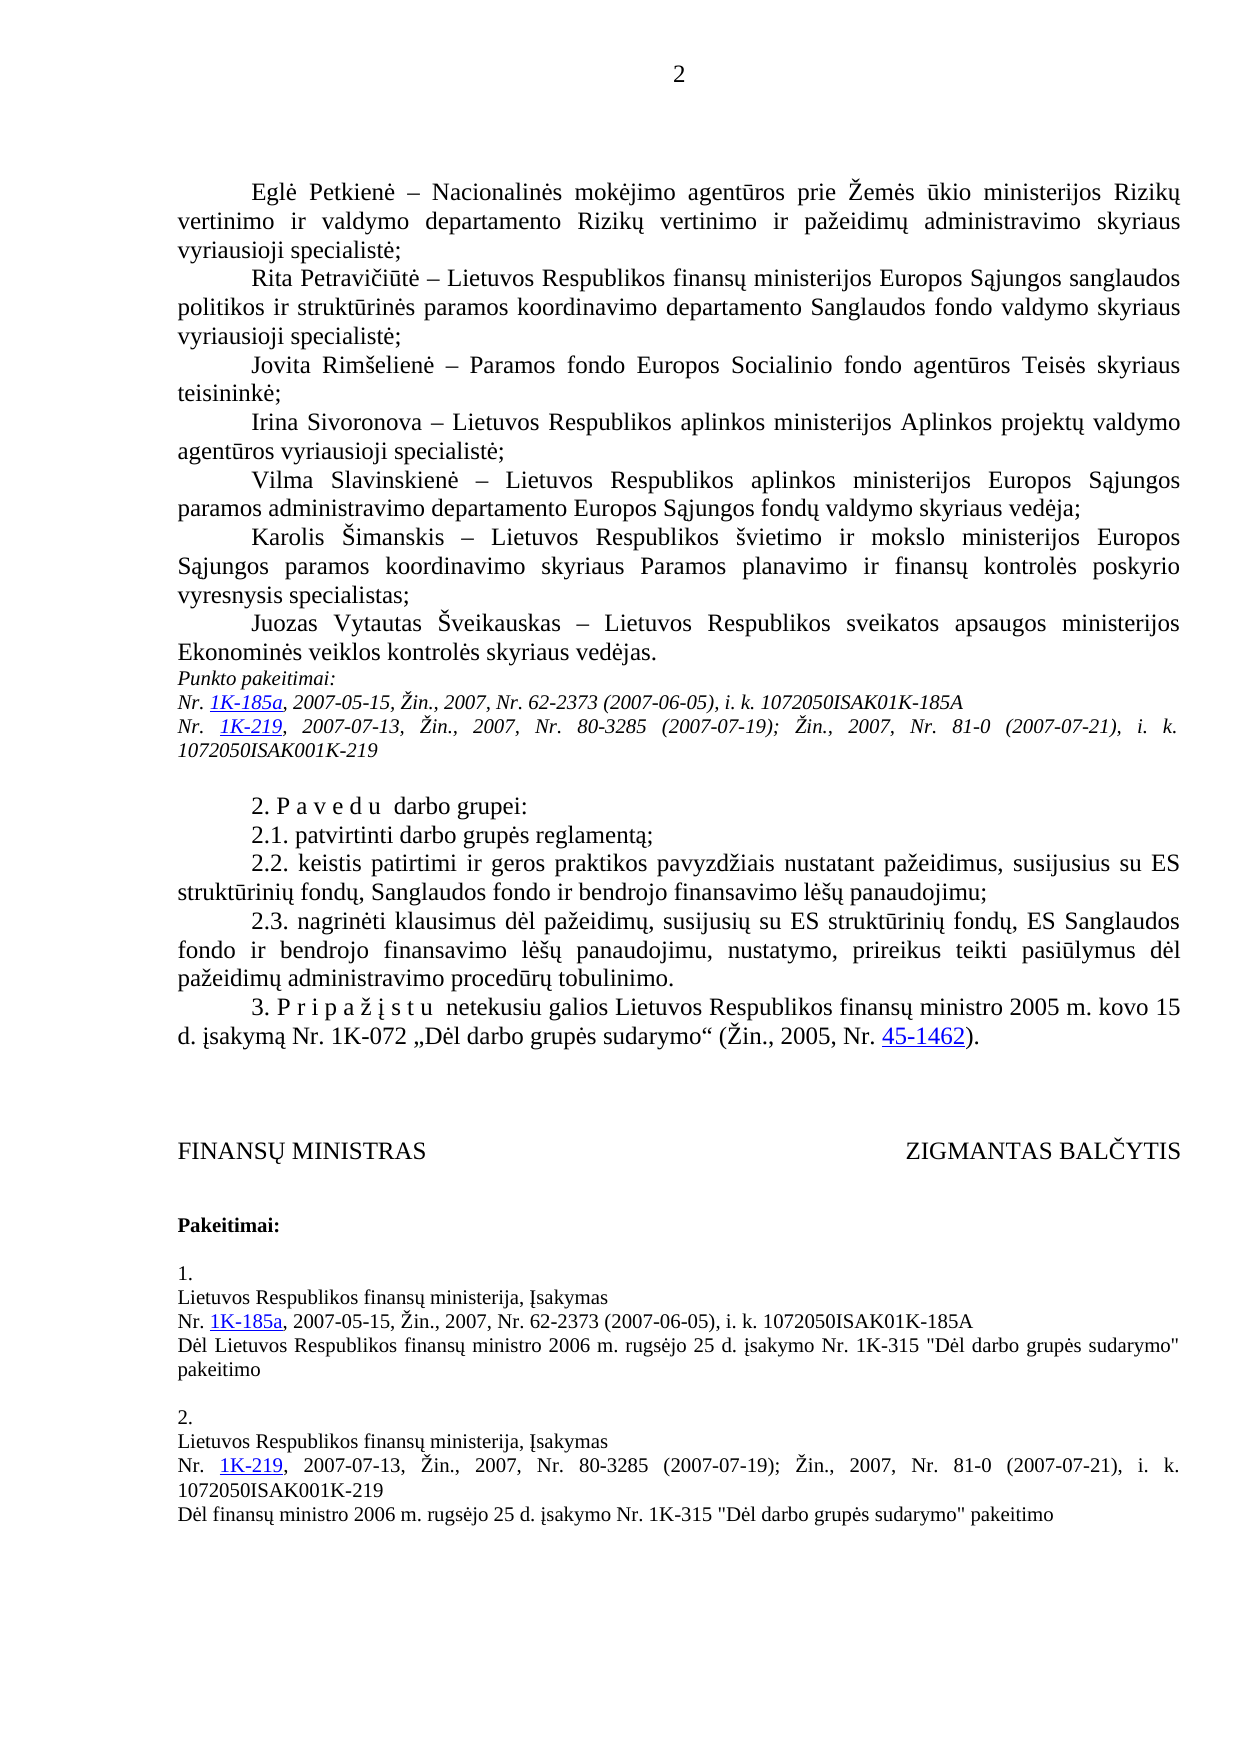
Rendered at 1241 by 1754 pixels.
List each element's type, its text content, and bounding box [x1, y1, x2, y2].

text Punkto pakeitimai: [177, 666, 1181, 690]
text 2.2. keistis patirtimi ir geros praktikos pavyzdžiais nustatant pažeidimus, susijusius su ES struktūrinių fondų, Sanglaudos fondo ir bendrojo finansavimo lėšų panaudojimu; [177, 848, 1181, 906]
text Karolis Šimanskis – Lietuvos Respublikos švietimo ir mokslo ministerijos Europos Sąjungos paramos koordinavimo skyriaus Paramos planavimo ir finansų kontrolės poskyrio vyresnysis specialistas; [177, 522, 1181, 608]
text 3. Pripažįstu netekusiu galios Lietuvos Respublikos finansų ministro 2005 m. kovo 15 d. įsakymą Nr. 1K-072 „Dėl darbo grupės sudarymo“ (Žin., 2005, Nr. 45-1462). [177, 992, 1181, 1050]
text Nr. 1K-219, 2007-07-13, Žin., 2007, Nr. 80-3285 (2007-07-19); Žin., 2007, Nr. 81-0 (2007-07-21), i. k. 1072050ISAK001K-219 [177, 714, 1181, 762]
text Nr. 1K-219, 2007-07-13, Žin., 2007, Nr. 80-3285 (2007-07-19); Žin., 2007, Nr. 81-0 (2007-07-21), i. k. 1072050ISAK001K-219 [177, 1453, 1181, 1502]
text 2.1. patvirtinti darbo grupės reglamentą; [177, 820, 1181, 848]
text Lietuvos Respublikos finansų ministerija, Įsakymas [177, 1429, 1181, 1453]
text 2.3. nagrinėti klausimus dėl pažeidimų, susijusių su ES struktūrinių fondų, ES Sanglaudos fondo ir bendrojo finansavimo lėšų panaudojimu, nustatymo, prireikus teikti pasiūlymus dėl pažeidimų administravimo procedūrų tobulinimo. [177, 906, 1181, 992]
text Dėl finansų ministro 2006 m. rugsėjo 25 d. įsakymo Nr. 1K-315 "Dėl darbo grupės sudarymo" pakeitimo [177, 1502, 1181, 1526]
text Irina Sivoronova – Lietuvos Respublikos aplinkos ministerijos Aplinkos projektų valdymo agentūros vyriausioji specialistė; [177, 407, 1181, 465]
text Nr. 1K-185a, 2007-05-15, Žin., 2007, Nr. 62-2373 (2007-06-05), i. k. 1072050ISAK01K-185A [177, 690, 1181, 714]
text Nr. 1K-185a, 2007-05-15, Žin., 2007, Nr. 62-2373 (2007-06-05), i. k. 1072050ISAK01K-185A [177, 1309, 1181, 1333]
text Eglė Petkienė – Nacionalinės mokėjimo agentūros prie Žemės ūkio ministerijos Rizikų vertinimo ir valdymo departamento Rizikų vertinimo ir pažeidimų administravimo skyriaus vyriausioji specialistė; [177, 177, 1181, 263]
text Lietuvos Respublikos finansų ministerija, Įsakymas [177, 1285, 1181, 1309]
text 2. [177, 1405, 1181, 1429]
text Dėl Lietuvos Respublikos finansų ministro 2006 m. rugsėjo 25 d. įsakymo Nr. 1K-315 "Dėl darbo grupės sudarymo" pakeitimo [177, 1333, 1181, 1381]
text Pakeitimai: [177, 1213, 1181, 1237]
text Vilma Slavinskienė – Lietuvos Respublikos aplinkos ministerijos Europos Sąjungos paramos administravimo departamento Europos Sąjungos fondų valdymo skyriaus vedėja; [177, 465, 1181, 522]
text Juozas Vytautas Šveikauskas – Lietuvos Respublikos sveikatos apsaugos ministerijos Ekonominės veiklos kontrolės skyriaus vedėjas. [177, 608, 1181, 666]
text Jovita Rimšelienė – Paramos fondo Europos Socialinio fondo agentūros Teisės skyriaus teisininkė; [177, 350, 1181, 407]
text FINANSŲ MINISTRAS ZIGMANTAS BALČYTIS [177, 1136, 1181, 1165]
text 2. Pavedu darbo grupei: [177, 791, 1181, 820]
text Rita Petravičiūtė – Lietuvos Respublikos finansų ministerijos Europos Sąjungos sanglaudos politikos ir struktūrinės paramos koordinavimo departamento Sanglaudos fondo valdymo skyriaus vyriausioji specialistė; [177, 263, 1181, 350]
text 1. [177, 1261, 1181, 1285]
